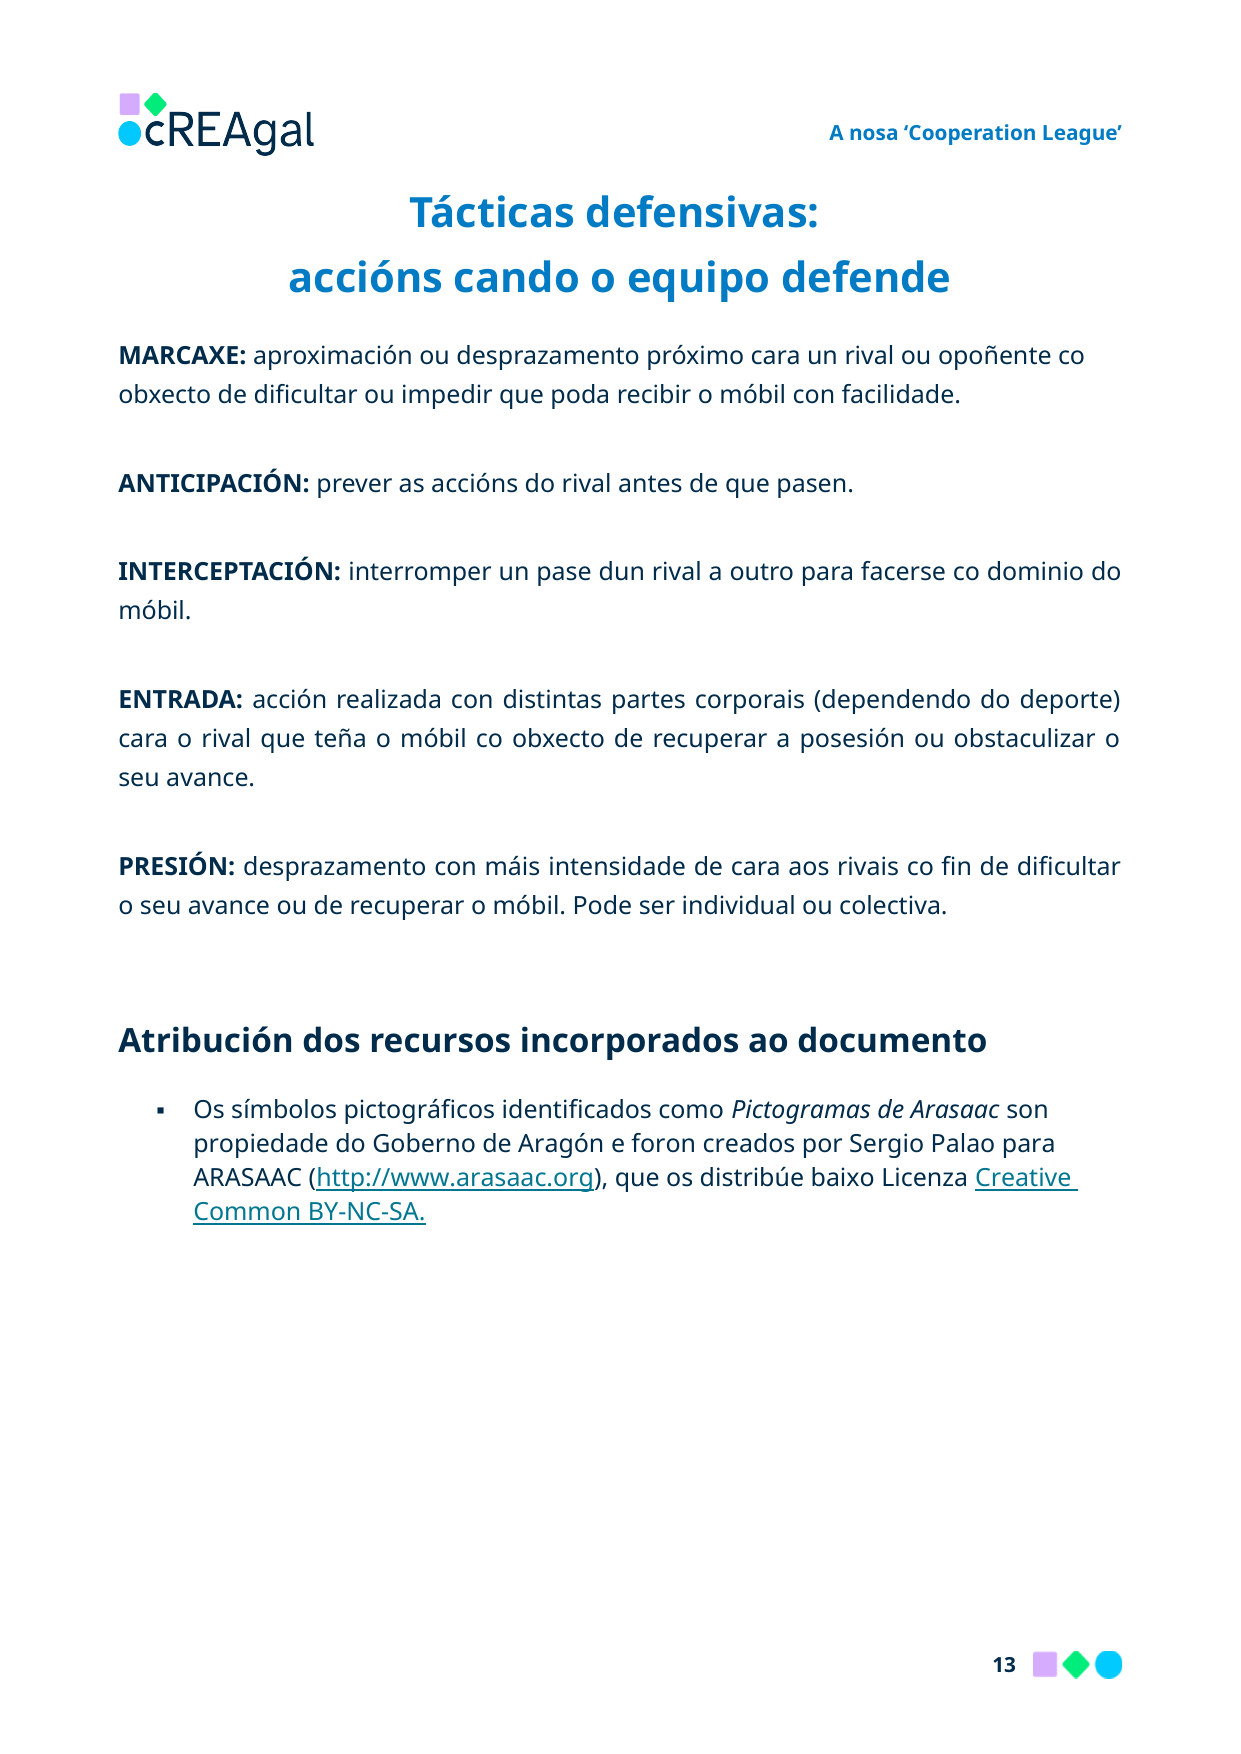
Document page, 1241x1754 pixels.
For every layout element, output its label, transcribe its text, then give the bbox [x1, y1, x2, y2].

picture [1112, 1667, 1123, 1679]
picture [1116, 1651, 1123, 1661]
list Os símbolos pictográficos identificados como Pictogramas de Arasaac son propiedade do Goberno de Aragón e foron creados por Sergio Palao para ARASAAC (http://www.arasaac.org), que os distribúe baixo Licenza Creative Common BY-NC-SA. [156, 1092, 1122, 1228]
picture [118, 93, 314, 156]
text PRESIÓN: desprazamento con máis intensidade de cara aos rivais co fin de dificultar o seu avance ou de recuperar o móbil. Pode ser individual ou colectiva. [118, 848, 1122, 922]
picture [1033, 1651, 1106, 1679]
text ANTICIPACIÓN: prever as accións do rival antes de que pasen. [118, 465, 1122, 499]
text INTERCEPTACIÓN: interromper un pase dun rival a outro para facerse co dominio do móbil. [118, 554, 1122, 627]
subtitle Tácticas defensivas: accións cando o equipo defende [118, 182, 1122, 304]
text MARCAXE: aproximación ou desprazamento próximo cara un rival ou opoñente co obxecto de dificultar ou impedir que poda recibir o móbil con facilidade. [118, 338, 1122, 411]
subtitle Atribución dos recursos incorporados ao documento [118, 1017, 1122, 1062]
text ENTRADA: acción realizada con distintas partes corporais (dependendo do deporte) cara o rival que teña o móbil co obxecto de recuperar a posesión ou obstaculizar o seu avance. [118, 682, 1122, 794]
